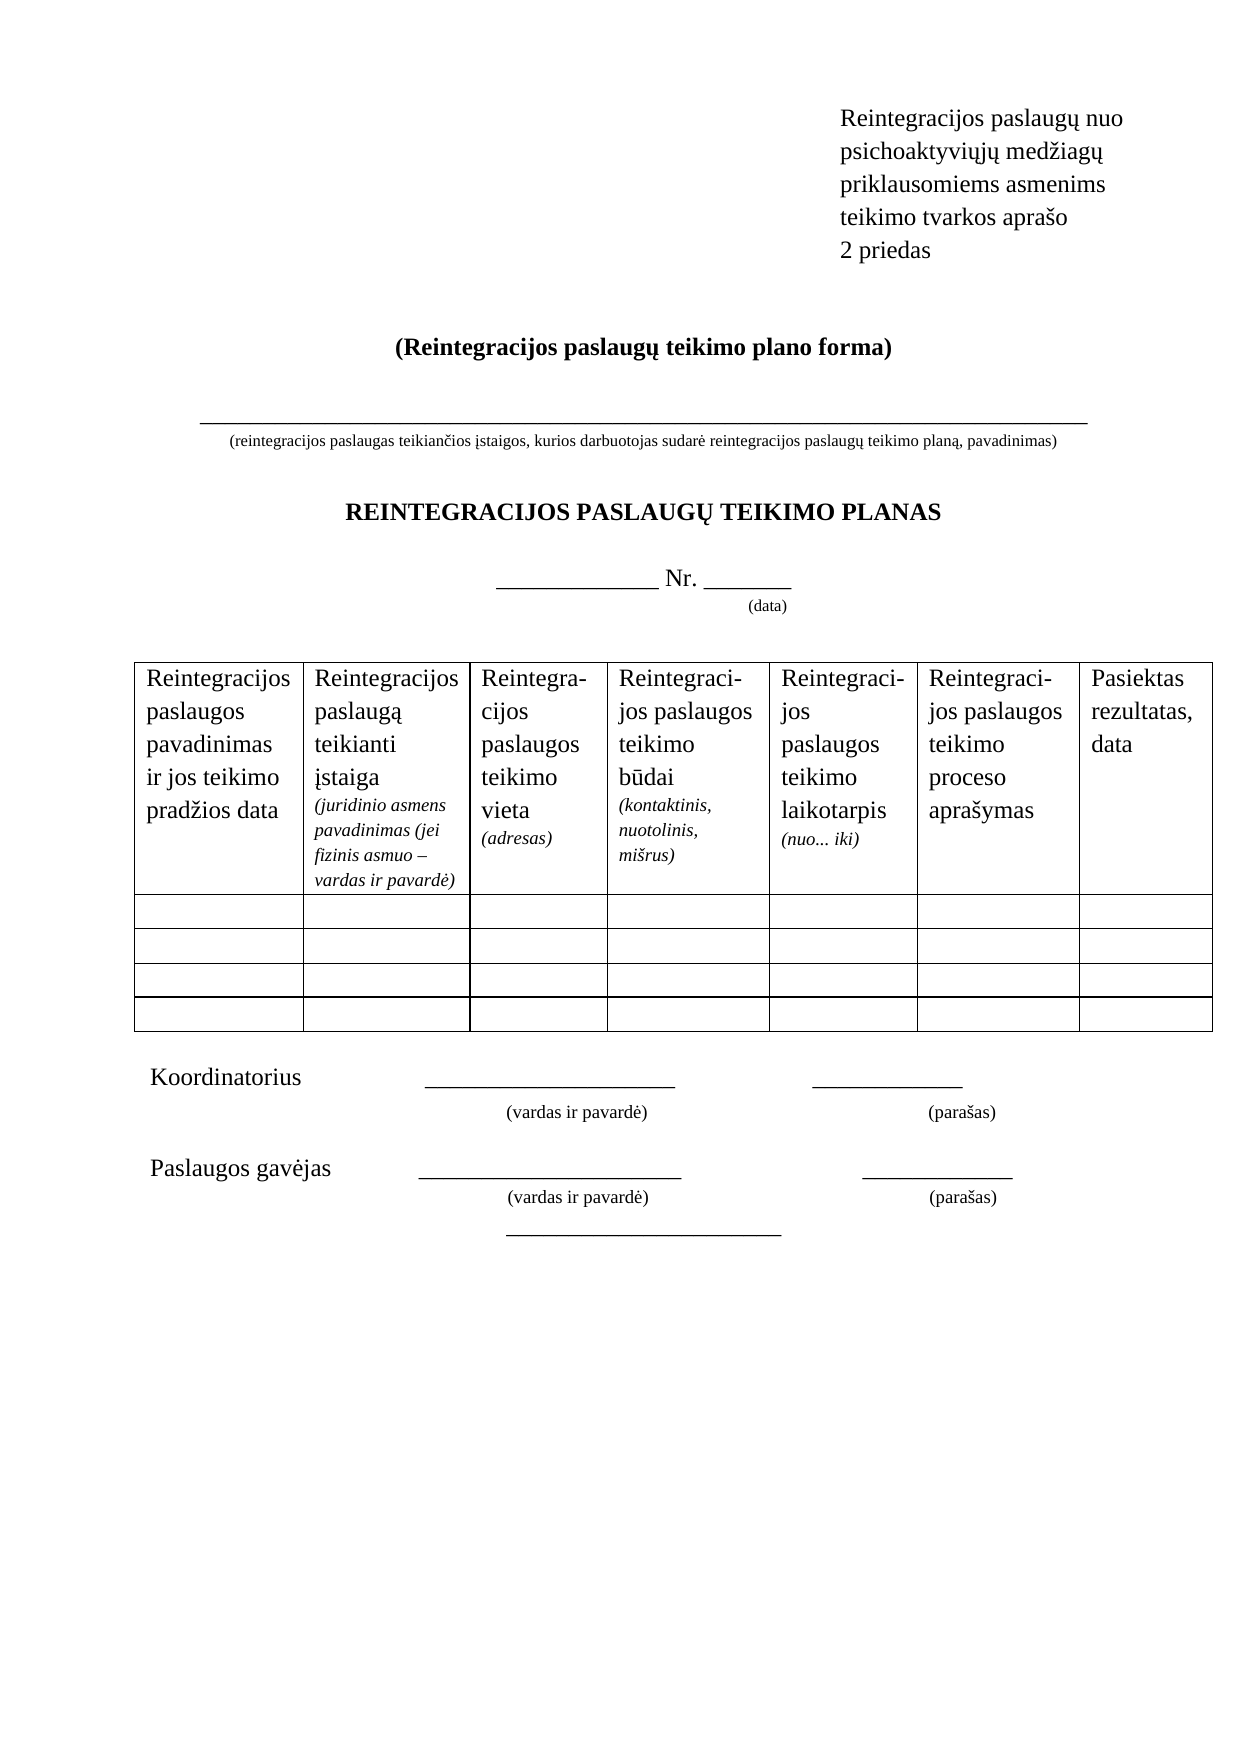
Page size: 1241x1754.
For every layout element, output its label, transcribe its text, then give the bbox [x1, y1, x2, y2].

table_cell [304, 929, 469, 962]
table_header Reintegracijos paslaugą teikianti įstaiga (juridinio asmens pavadinimas (jei fizinis asmuo – vardas ir pavardė) [304, 663, 469, 894]
table_cell [918, 929, 1079, 962]
table_header Reintegraci-jos paslaugos teikimo laikotarpis (nuo... iki) [770, 663, 917, 894]
text REINTEGRACIJOS PASLAUGŲ TEIKIMO PLANAS [150, 497, 1137, 526]
table_header Reintegracijos paslaugų nuo psichoaktyviųjų medžiagų priklausomiems asmenims teikimo tvarkos aprašo 2 priedas [829, 104, 1183, 302]
table_header Reintegraci-jos paslaugos teikimo būdai (kontaktinis, nuotolinis, mišrus) [608, 663, 769, 894]
table_cell [135, 929, 303, 962]
text (reintegracijos paslaugas teikiančios įstaigos, kurios darbuotojas sudarė reintegracijos paslaugų teikimo planą, pavadinimas) [150, 431, 1137, 459]
text (Reintegracijos paslaugų teikimo plano forma) [150, 332, 1137, 361]
table_cell [471, 964, 607, 996]
table_cell [304, 895, 469, 928]
table_header Reintegra-cijos paslaugos teikimo vieta (adresas) [471, 663, 607, 894]
table_cell [918, 964, 1079, 996]
table_cell [770, 929, 917, 962]
text (data) [150, 596, 1137, 625]
text (vardas ir pavardė) (parašas) [400, 1186, 1137, 1207]
table_cell [1080, 964, 1212, 996]
table_cell [304, 998, 469, 1031]
table_header Reintegraci-jos paslaugos teikimo proceso aprašymas [918, 663, 1079, 894]
table_cell [770, 964, 917, 996]
table_header Reintegracijos paslaugos pavadinimas ir jos teikimo pradžios data [135, 663, 303, 894]
table_cell [135, 895, 303, 928]
table_cell [918, 895, 1079, 928]
table_cell [1080, 929, 1212, 962]
table_cell [304, 964, 469, 996]
table_cell [135, 964, 303, 996]
table_cell [1080, 998, 1212, 1031]
table_cell [608, 929, 769, 962]
table_cell [1080, 895, 1212, 928]
text Koordinatorius ____________________ ____________ (vardas ir pavardė) (parašas) [150, 1062, 1137, 1123]
table_cell [608, 964, 769, 996]
table_cell [770, 895, 917, 928]
table_cell [770, 998, 917, 1031]
table_cell [471, 998, 607, 1031]
table_cell [471, 895, 607, 928]
table_cell [471, 929, 607, 962]
text Paslaugos gavėjas _____________________ ____________ [150, 1153, 1137, 1181]
table_header Pasiektas rezultatas, data [1080, 663, 1212, 894]
text ______________________ [150, 1210, 1137, 1239]
text _____________ Nr. _______ [150, 563, 1137, 592]
table_cell [918, 998, 1079, 1031]
table_cell [608, 998, 769, 1031]
table_cell [135, 998, 303, 1031]
text _______________________________________________________________________ [150, 398, 1137, 427]
table_cell [608, 895, 769, 928]
